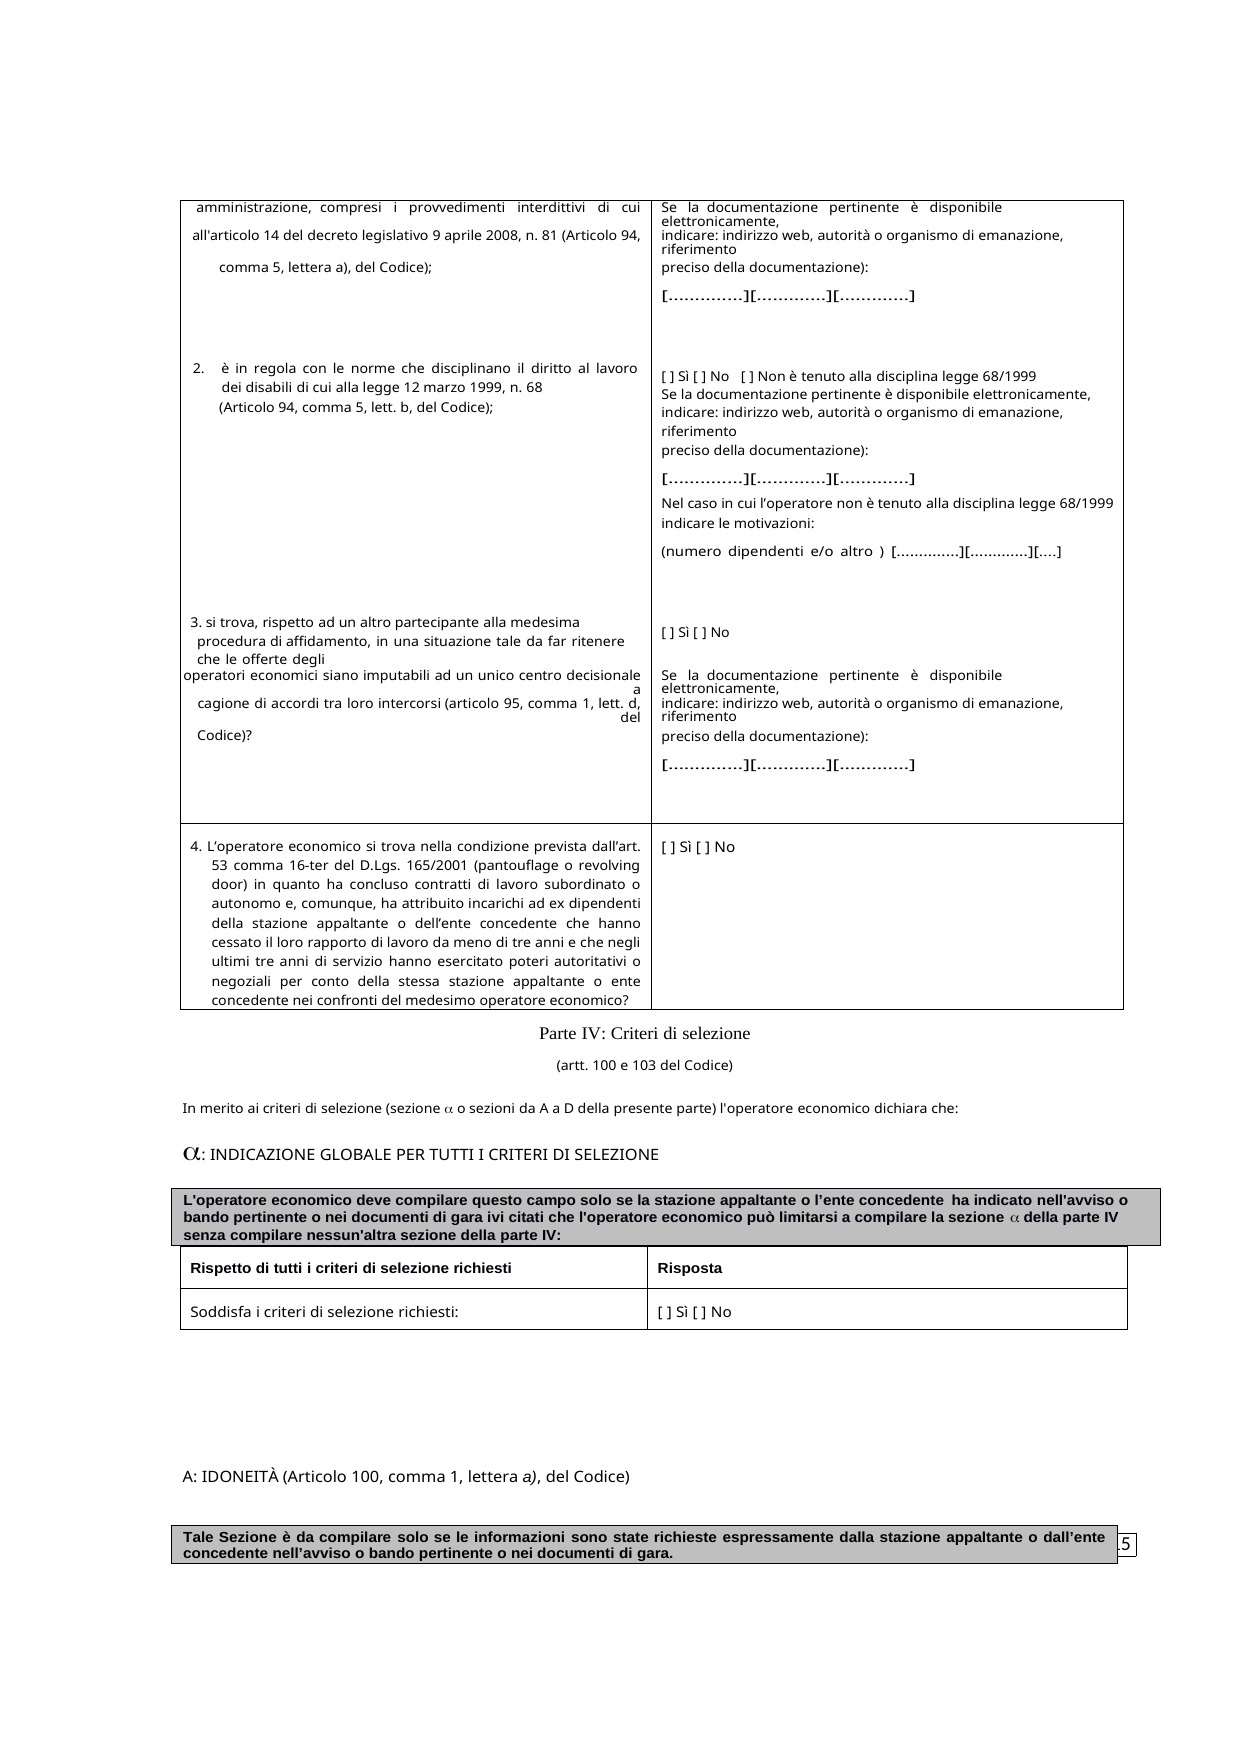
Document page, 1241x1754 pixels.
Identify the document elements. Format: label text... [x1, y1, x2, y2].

text Parte IV: Criteri di selezione [207, 1023, 1082, 1043]
table_cell [181, 536, 651, 584]
table_cell [ ] Sì [ ] No [652, 584, 1123, 668]
table_cell [181, 440, 651, 462]
table_cell cagione di accordi tra loro intercorsi (articolo 95, comma 1, lett. d, del [181, 697, 651, 726]
table_cell Nel caso in cui l’operatore non è tenuto alla disciplina legge 68/1999 [652, 491, 1123, 513]
table_header Risposta [648, 1247, 1127, 1288]
table_cell indicare: indirizzo web, autorità o organismo di emanazione, riferimento [652, 229, 1123, 257]
table_cell (numero dipendenti e/o altro ) [………..…][……….…][ ] [652, 536, 1123, 584]
text Tale Sezione è da compilare solo se le informazioni sono state richieste espressamente dalla stazione appaltante o dall’ente concedente nell’avviso o bando pertinente o nei documenti di gara. [183, 1528, 1117, 1562]
table_cell 2. è in regola con le norme che disciplinano il diritto al lavoro dei disabili di cui alla legge 12 marzo 1999, n. 68 (Articolo 94, comma 5, lett. b, del Codice); [181, 329, 651, 440]
table_cell Soddisfa i criteri di selezione richiesti: [181, 1289, 647, 1329]
text : INDICAZIONE GLOBALE PER TUTTI I CRITERI DI SELEZIONE [182, 1141, 1196, 1166]
table_cell [181, 463, 651, 491]
table_cell [………..…][……….…][……….…] [652, 463, 1123, 491]
table_cell Codice)? [181, 726, 651, 748]
table_cell preciso della documentazione): [652, 440, 1123, 462]
table_cell [181, 280, 651, 328]
text L'operatore economico deve compilare questo campo solo se la stazione appaltante o l’ente concedente ha indicato nell'avviso o bando pertinente o nei documenti di gara ivi citati che l'operatore economico può limitarsi a compilare la sezione  della parte IV senza compilare nessun'altra sezione della parte IV: [183, 1192, 1152, 1244]
table_cell all'articolo 14 del decreto legislativo 9 aprile 2008, n. 81 (Articolo 94, [181, 229, 651, 257]
table_header amministrazione, compresi i provvedimenti interdittivi di cui [181, 201, 651, 229]
table_cell preciso della documentazione): [652, 726, 1123, 748]
table_cell [………..…][……….…][……….…] [652, 280, 1123, 328]
table_cell 4. L’operatore economico si trova nella condizione prevista dall’art. 53 comma 16-ter del D.Lgs. 165/2001 (pantouflage o revolving door) in quanto ha concluso contratti di lavoro subordinato o autonomo e, comunque, ha attribuito incarichi ad ex dipendenti della stazione appaltante o dell’ente concedente che hanno cessato il loro rapporto di lavoro da meno di tre anni e che negli ultimi tre anni di servizio hanno esercitato poteri autoritativi o negoziali per conto della stessa stazione appaltante o ente concedente nei confronti del medesimo operatore economico? [181, 824, 651, 1009]
table_cell preciso della documentazione): [652, 257, 1123, 279]
table_header Se la documentazione pertinente è disponibile elettronicamente, [652, 201, 1123, 229]
table_cell [181, 491, 651, 513]
table_cell indicare le motivazioni: [652, 513, 1123, 536]
table_cell [………..…][……….…][……….…] [652, 748, 1123, 823]
text A: IDONEITÀ (Articolo 100, comma 1, lettera a), del Codice) [182, 1466, 1196, 1487]
table_cell comma 5, lettera a), del Codice); [181, 257, 651, 279]
table_cell operatori economici siano imputabili ad un unico centro decisionale a [181, 668, 651, 697]
table_cell [ ] Sì [ ] No [648, 1289, 1127, 1329]
table_cell [ ] Sì [ ] No [652, 824, 1123, 1009]
table_cell [ ] Sì [ ] No [ ] Non è tenuto alla disciplina legge 68/1999 Se la documentazione pertinente è disponibile elettronicamente, indicare: indirizzo web, autorità o organismo di emanazione, riferimento [652, 329, 1123, 440]
table_cell indicare: indirizzo web, autorità o organismo di emanazione, riferimento [652, 697, 1123, 726]
table_cell Se la documentazione pertinente è disponibile elettronicamente, [652, 668, 1123, 697]
table_header Rispetto di tutti i criteri di selezione richiesti [181, 1247, 647, 1288]
text (artt. 100 e 103 del Codice) [207, 1056, 1082, 1075]
table_cell 3. si trova, rispetto ad un altro partecipante alla medesima procedura di affidamento, in una situazione tale da far ritenere che le offerte degli [181, 584, 651, 668]
text In merito ai criteri di selezione (sezione  o sezioni da A a D della presente parte) l'operatore economico dichiara che: [182, 1099, 1196, 1118]
table_cell [181, 748, 651, 823]
table_cell [181, 513, 651, 536]
